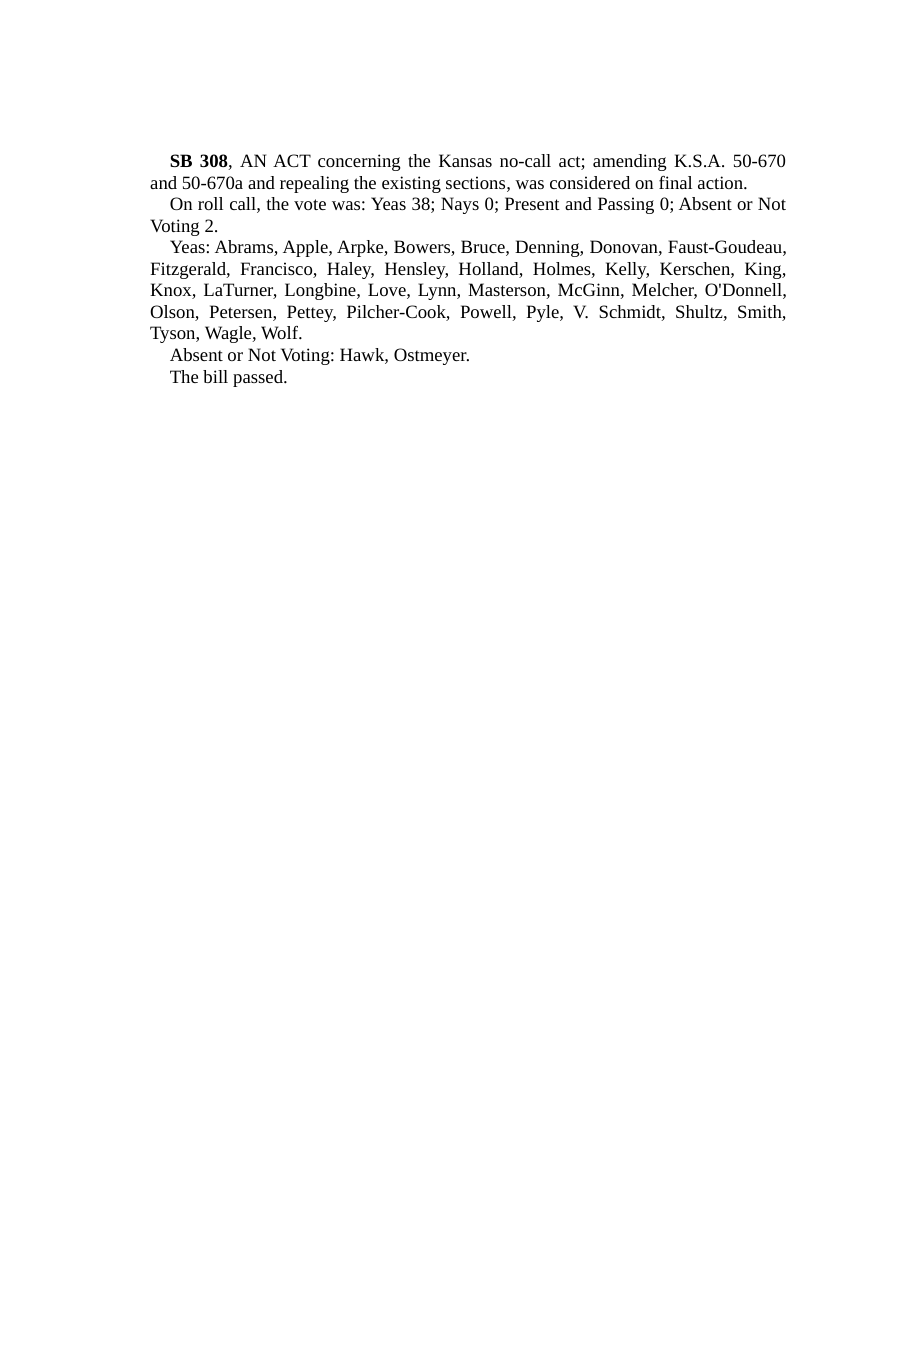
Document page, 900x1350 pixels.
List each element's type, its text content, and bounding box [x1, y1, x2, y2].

text On roll call, the vote was: Yeas 38; Nays 0; Present and Passing 0; Absent or Not Voting 2. [150, 193, 787, 236]
text The bill passed. [150, 366, 787, 387]
text Absent or Not Voting: Hawk, Ostmeyer. [150, 344, 787, 366]
text SB 308, AN ACT concerning the Kansas no-call act; amending K.S.A. 50-670 and 50-670a and repealing the existing sections, was considered on final action. [150, 150, 787, 193]
text Yeas: Abrams, Apple, Arpke, Bowers, Bruce, Denning, Donovan, Faust-Goudeau, Fitzgerald, Francisco, Haley, Hensley, Holland, Holmes, Kelly, Kerschen, King, Knox, LaTurner, Longbine, Love, Lynn, Masterson, McGinn, Melcher, O'Donnell, Olson, Petersen, Pettey, Pilcher-Cook, Powell, Pyle, V. Schmidt, Shultz, Smith, Tyson, Wagle, Wolf. [150, 236, 787, 344]
